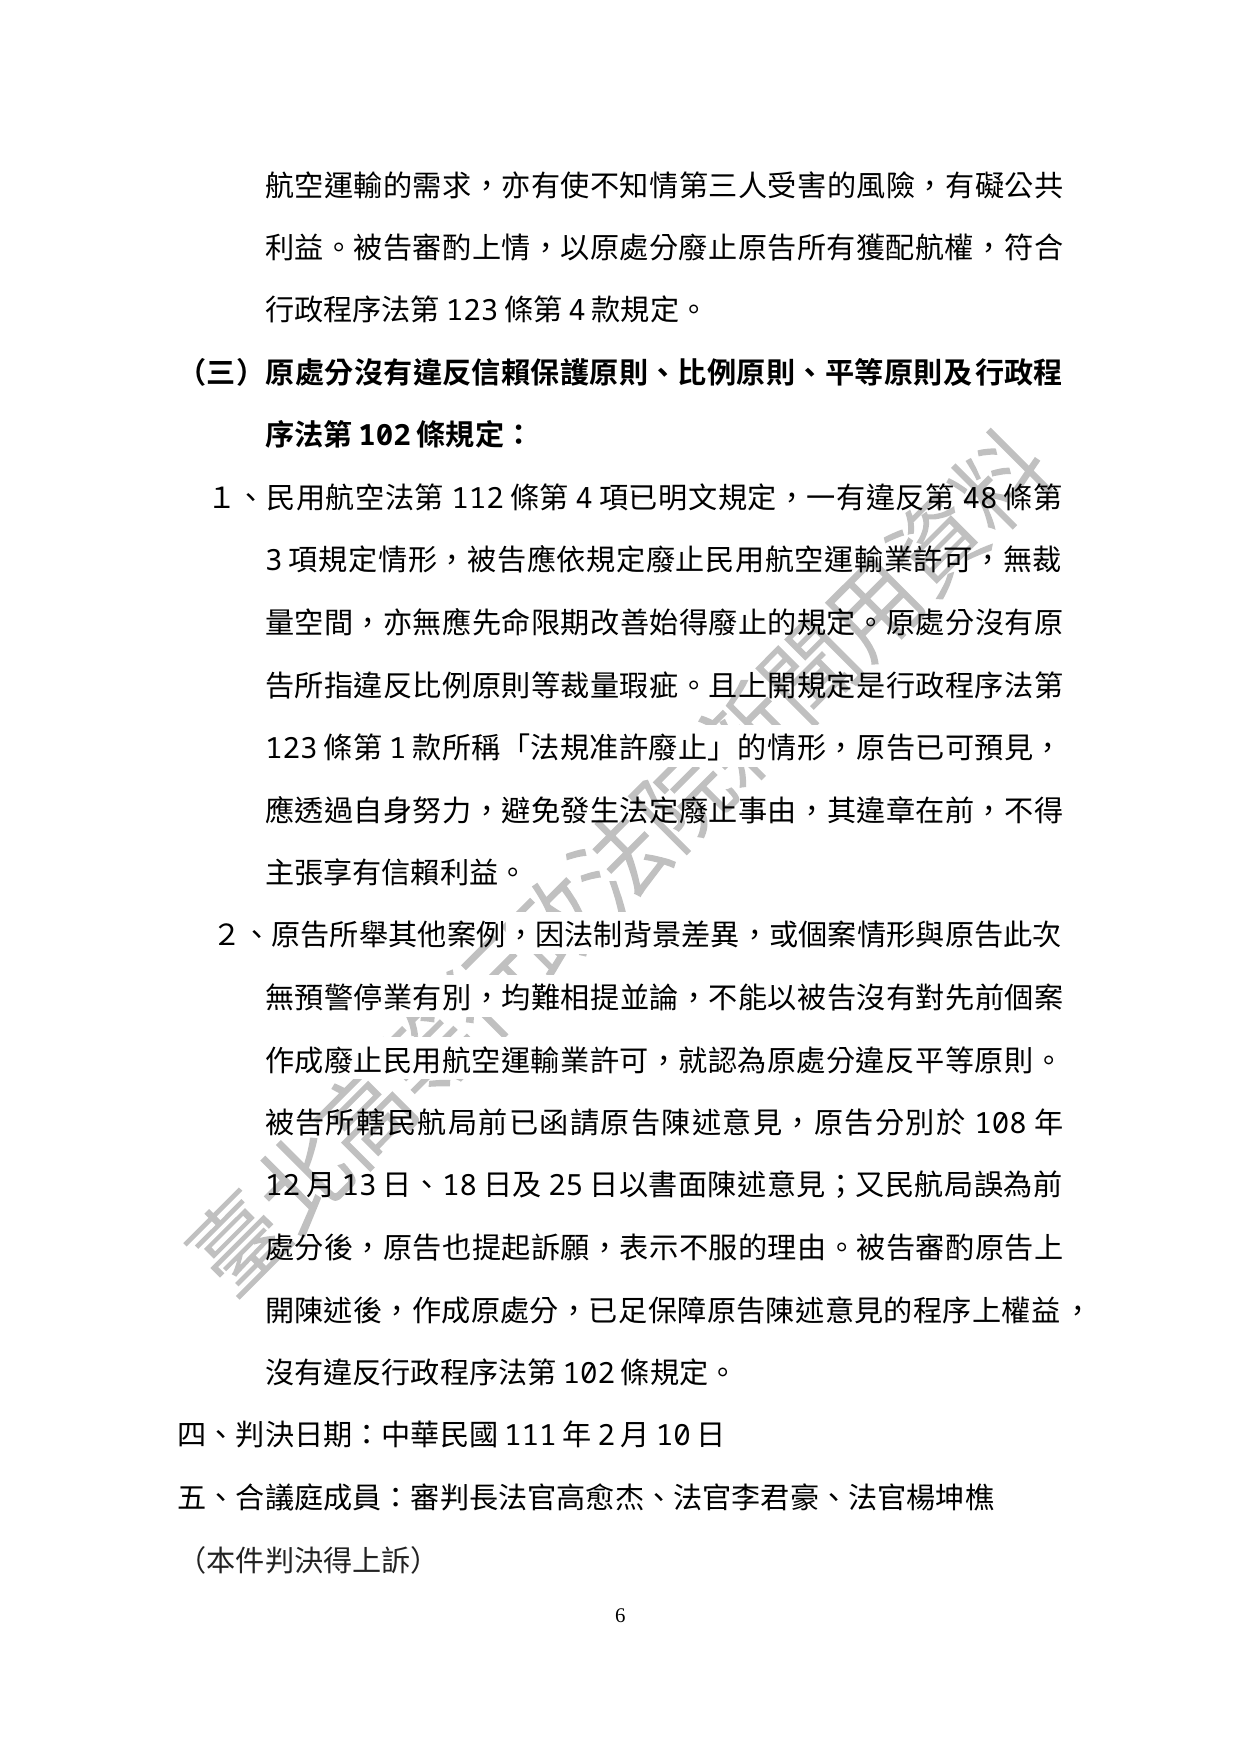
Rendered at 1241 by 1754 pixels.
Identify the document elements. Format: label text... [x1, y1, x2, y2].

text （三）原處分沒有違反信賴保護原則、比例原則、平等原則及行政程序法第102條規定： [177, 329, 1063, 454]
text １、民用航空法第112條第4項已明文規定，一有違反第48條第3項規定情形，被告應依規定廢止民用航空運輸業許可，無裁量空間，亦無應先命限期改善始得廢止的規定。原處分沒有原告所指違反比例原則等裁量瑕疵。且上開規定是行政程序法第123條第1款所稱「法規准許廢止」的情形，原告已可預見，應透過自身努力，避免發生法定廢止事由，其違章在前，不得主張享有信賴利益。 [177, 454, 1063, 892]
text 航空運輸的需求，亦有使不知情第三人受害的風險，有礙公共利益。被告審酌上情，以原處分廢止原告所有獲配航權，符合行政程序法第123條第4款規定。 [177, 142, 1063, 329]
text 五、合議庭成員：審判長法官高愈杰、法官李君豪、法官楊坤樵 [177, 1454, 1063, 1517]
text ２、原告所舉其他案例，因法制背景差異，或個案情形與原告此次無預警停業有別，均難相提並論，不能以被告沒有對先前個案作成廢止民用航空運輸業許可，就認為原處分違反平等原則。被告所轄民航局前已函請原告陳述意見，原告分別於108年12月13日、18日及25日以書面陳述意見；又民航局誤為前處分後，原告也提起訴願，表示不服的理由。被告審酌原告上開陳述後，作成原處分，已足保障原告陳述意見的程序上權益，沒有違反行政程序法第102條規定。 [177, 892, 1063, 1392]
text 四、判決日期：中華民國111年2月10日 [177, 1392, 1063, 1454]
text （本件判決得上訴） [177, 1517, 1063, 1579]
